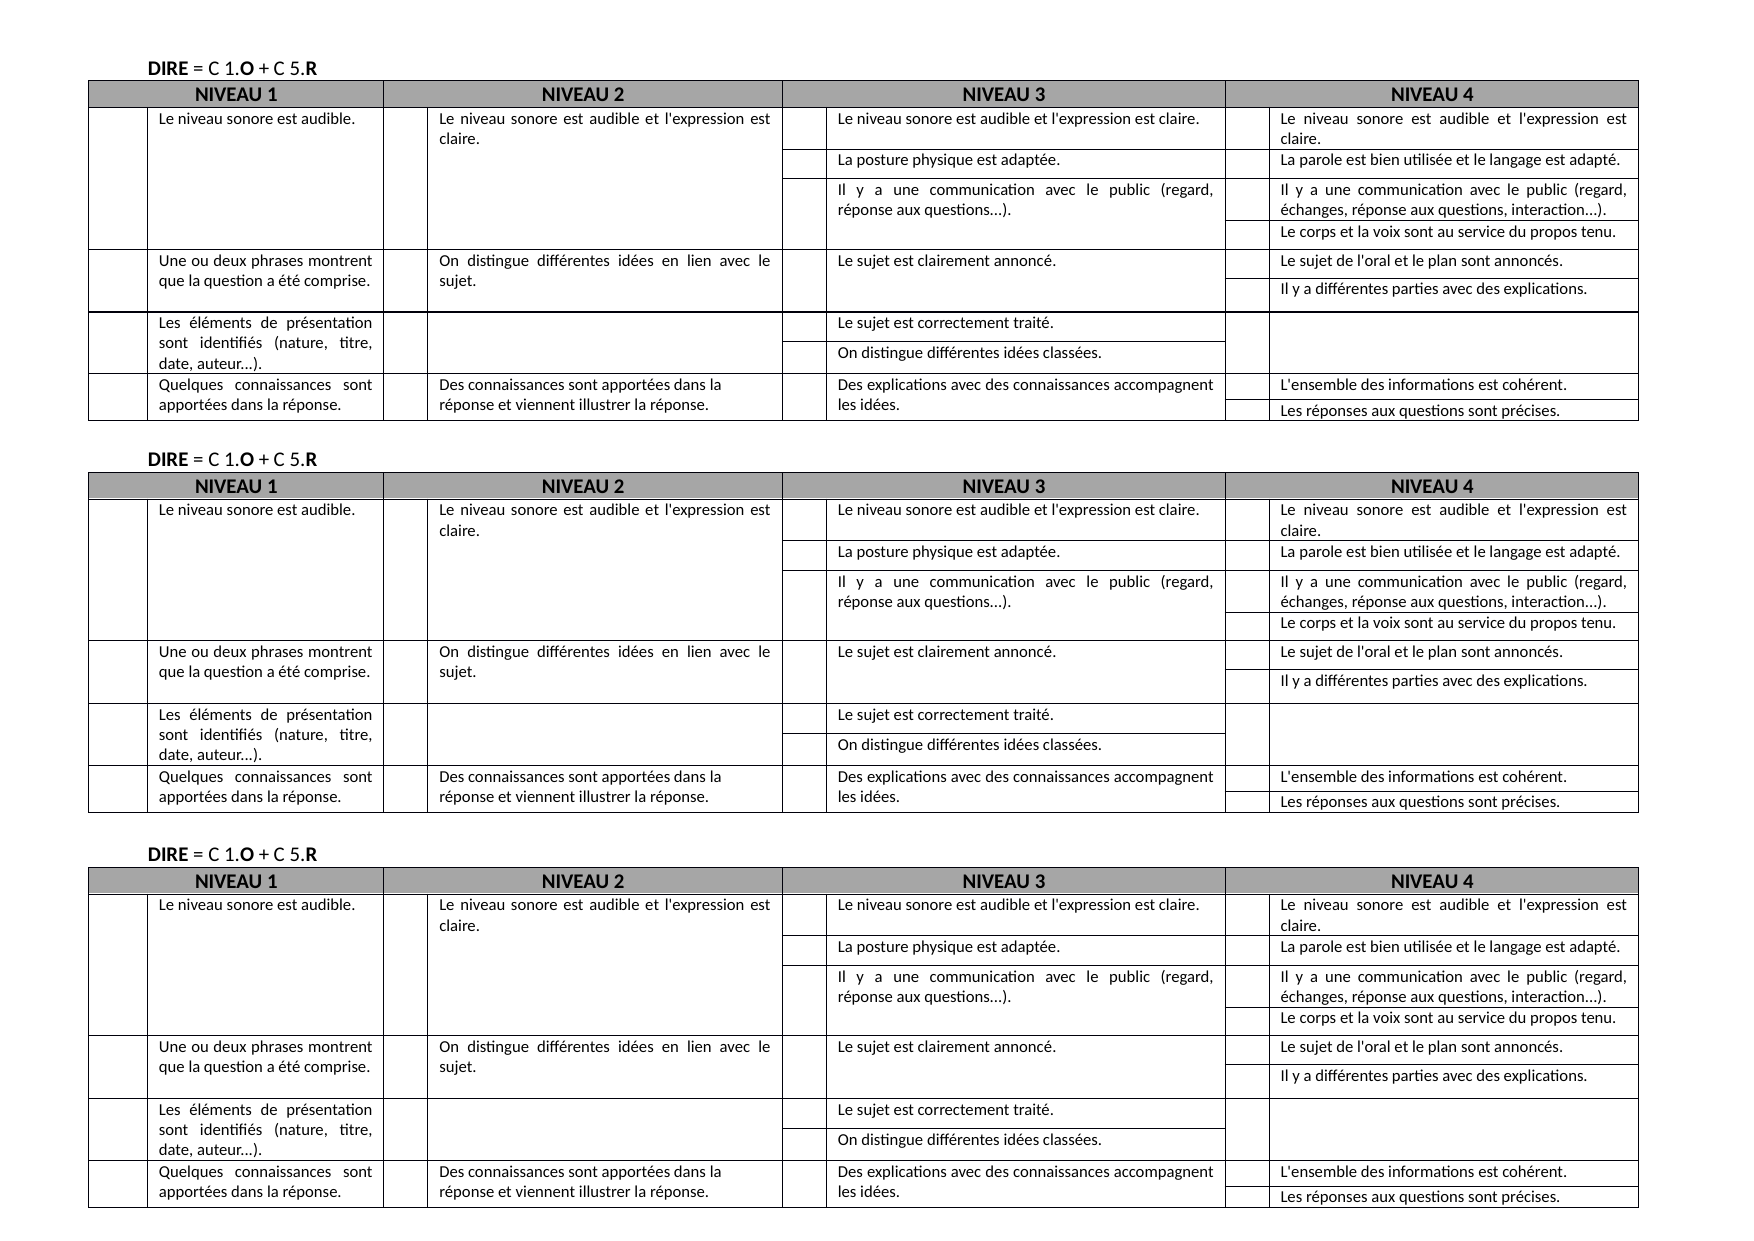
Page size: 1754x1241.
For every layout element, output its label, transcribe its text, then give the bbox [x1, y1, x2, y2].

table_cell [1226, 400, 1269, 420]
table_cell [384, 1036, 427, 1098]
table_cell [1226, 1065, 1269, 1098]
table_cell [1226, 179, 1269, 220]
table_cell Il y a une communication avec le public (regard, échanges, réponse aux questions, interaction...). [1270, 966, 1638, 1007]
table_cell [89, 108, 147, 249]
table_cell [1226, 279, 1269, 311]
table_cell [783, 641, 826, 703]
table_cell On distingue différentes idées classées. [827, 734, 1225, 765]
table_cell [783, 500, 826, 540]
table_cell [89, 250, 147, 311]
table_cell [783, 150, 826, 178]
table_header NIVEAU 4 [1226, 81, 1638, 107]
table_cell Le niveau sonore est audible et l'expression est claire. [428, 500, 782, 640]
table_header NIVEAU 2 [384, 868, 782, 893]
table_cell [1226, 1099, 1269, 1160]
table_cell [1226, 313, 1269, 373]
table_cell [783, 895, 826, 935]
table_cell [783, 1129, 826, 1160]
table_cell Le corps et la voix sont au service du propos tenu. [1270, 221, 1638, 249]
table_cell [1270, 313, 1638, 373]
table_cell [384, 704, 427, 765]
table_cell Le sujet de l'oral et le plan sont annoncés. [1270, 641, 1638, 669]
table_cell Il y a différentes parties avec des explications. [1270, 670, 1638, 703]
table_cell Les éléments de présentation sont identifiés (nature, titre, date, auteur...). [148, 313, 383, 373]
table_cell [89, 895, 147, 1035]
table_cell Le sujet est clairement annoncé. [827, 250, 1225, 311]
table_cell [783, 1099, 826, 1128]
table_cell Des connaissances sont apportées dans la réponse et viennent illustrer la réponse. [428, 766, 782, 812]
text DIRE = C 1.O + C 5.R [148, 447, 1606, 472]
table_cell [89, 374, 147, 420]
table_cell [1226, 1008, 1269, 1035]
table_cell [783, 936, 826, 965]
table_cell Le corps et la voix sont au service du propos tenu. [1270, 1008, 1638, 1035]
table_cell Des explications avec des connaissances accompagnent les idées. [827, 766, 1225, 812]
table_cell La parole est bien utilisée et le langage est adapté. [1270, 150, 1638, 178]
table_cell [783, 1036, 826, 1098]
text DIRE = C 1.O + C 5.R [148, 842, 1606, 867]
table_cell La parole est bien utilisée et le langage est adapté. [1270, 541, 1638, 570]
table_cell Le niveau sonore est audible. [148, 500, 383, 640]
table_cell [1226, 541, 1269, 570]
table_cell [783, 374, 826, 420]
table_cell [89, 1099, 147, 1160]
table_cell Le niveau sonore est audible. [148, 108, 383, 249]
table_cell [1226, 150, 1269, 178]
table_header NIVEAU 2 [384, 473, 782, 498]
table_cell Les réponses aux questions sont précises. [1270, 400, 1638, 420]
table_cell [384, 500, 427, 640]
table_cell [1226, 670, 1269, 703]
table_cell [783, 250, 826, 311]
table_cell [89, 1036, 147, 1098]
table_header NIVEAU 3 [783, 81, 1225, 107]
table_cell [1226, 704, 1269, 765]
table_cell Le corps et la voix sont au service du propos tenu. [1270, 613, 1638, 640]
table_cell Il y a une communication avec le public (regard, réponse aux questions...). [827, 966, 1225, 1035]
table_cell Il y a une communication avec le public (regard, échanges, réponse aux questions, interaction...). [1270, 179, 1638, 220]
table_header NIVEAU 1 [89, 81, 383, 107]
table_cell [1226, 966, 1269, 1007]
table_cell [384, 1161, 427, 1207]
table_header NIVEAU 3 [783, 868, 1225, 893]
table_cell Des connaissances sont apportées dans la réponse et viennent illustrer la réponse. [428, 374, 782, 420]
table_cell Le niveau sonore est audible. [148, 895, 383, 1035]
table_cell [783, 766, 826, 812]
table_cell [1226, 936, 1269, 965]
table_cell L'ensemble des informations est cohérent. [1270, 766, 1638, 791]
table_cell Une ou deux phrases montrent que la question a été comprise. [148, 1036, 383, 1098]
table_cell [1226, 766, 1269, 791]
table_header NIVEAU 4 [1226, 473, 1638, 498]
table_cell Quelques connaissances sont apportées dans la réponse. [148, 374, 383, 420]
table_cell Le sujet est clairement annoncé. [827, 641, 1225, 703]
table_cell [783, 966, 826, 1035]
table_cell La parole est bien utilisée et le langage est adapté. [1270, 936, 1638, 965]
table_header NIVEAU 1 [89, 868, 383, 893]
table_cell Il y a une communication avec le public (regard, échanges, réponse aux questions, interaction...). [1270, 571, 1638, 612]
table_cell [1226, 1187, 1269, 1207]
table_cell La posture physique est adaptée. [827, 936, 1225, 965]
table_cell [1226, 1161, 1269, 1186]
table_cell [89, 641, 147, 703]
table_cell Le sujet de l'oral et le plan sont annoncés. [1270, 250, 1638, 277]
table_cell [384, 1099, 427, 1160]
table_cell [1226, 792, 1269, 812]
table_cell Le sujet est clairement annoncé. [827, 1036, 1225, 1098]
table_cell Le niveau sonore est audible et l'expression est claire. [827, 108, 1225, 148]
table_cell La posture physique est adaptée. [827, 541, 1225, 570]
table_cell Le niveau sonore est audible et l'expression est claire. [428, 895, 782, 1035]
table_cell Le sujet est correctement traité. [827, 704, 1225, 733]
table_cell Les éléments de présentation sont identifiés (nature, titre, date, auteur...). [148, 704, 383, 765]
table_cell Une ou deux phrases montrent que la question a été comprise. [148, 641, 383, 703]
table_cell [89, 500, 147, 640]
table_cell [1226, 250, 1269, 277]
table_cell [428, 704, 782, 765]
table_cell [783, 342, 826, 373]
table_cell Le niveau sonore est audible et l'expression est claire. [1270, 108, 1638, 148]
table_cell Il y a différentes parties avec des explications. [1270, 279, 1638, 311]
table_cell Les éléments de présentation sont identifiés (nature, titre, date, auteur...). [148, 1099, 383, 1160]
table_cell [89, 313, 147, 373]
table_cell [428, 1099, 782, 1160]
table_cell Les réponses aux questions sont précises. [1270, 1187, 1638, 1207]
table_cell [1226, 108, 1269, 148]
table_cell On distingue différentes idées classées. [827, 342, 1225, 373]
table_header NIVEAU 4 [1226, 868, 1638, 893]
table_cell [1226, 641, 1269, 669]
table_cell [1226, 500, 1269, 540]
table_cell Le niveau sonore est audible et l'expression est claire. [1270, 895, 1638, 935]
table_cell [783, 1161, 826, 1207]
table_cell On distingue différentes idées en lien avec le sujet. [428, 250, 782, 311]
table_cell [384, 895, 427, 1035]
table_cell La posture physique est adaptée. [827, 150, 1225, 178]
table_cell [384, 641, 427, 703]
table_cell [1226, 895, 1269, 935]
table_cell Quelques connaissances sont apportées dans la réponse. [148, 1161, 383, 1207]
table_cell [1226, 1036, 1269, 1064]
table_cell [384, 374, 427, 420]
table_cell [384, 766, 427, 812]
table_cell [783, 704, 826, 733]
table_cell Le sujet de l'oral et le plan sont annoncés. [1270, 1036, 1638, 1064]
table_cell [1226, 613, 1269, 640]
table_cell L'ensemble des informations est cohérent. [1270, 374, 1638, 399]
table_header NIVEAU 1 [89, 473, 383, 498]
table_cell [783, 541, 826, 570]
table_cell Des connaissances sont apportées dans la réponse et viennent illustrer la réponse. [428, 1161, 782, 1207]
table_cell Une ou deux phrases montrent que la question a été comprise. [148, 250, 383, 311]
table_cell [1226, 571, 1269, 612]
table_cell [783, 108, 826, 148]
table_cell [1226, 221, 1269, 249]
table_header NIVEAU 2 [384, 81, 782, 107]
table_cell [384, 250, 427, 311]
table_cell [428, 313, 782, 373]
table_cell On distingue différentes idées classées. [827, 1129, 1225, 1160]
table_cell [783, 179, 826, 249]
table_cell On distingue différentes idées en lien avec le sujet. [428, 641, 782, 703]
table_cell [783, 571, 826, 640]
table_cell Le niveau sonore est audible et l'expression est claire. [1270, 500, 1638, 540]
table_cell Il y a différentes parties avec des explications. [1270, 1065, 1638, 1098]
table_cell Le niveau sonore est audible et l'expression est claire. [827, 895, 1225, 935]
table_cell Les réponses aux questions sont précises. [1270, 792, 1638, 812]
table_cell Des explications avec des connaissances accompagnent les idées. [827, 374, 1225, 420]
table_cell L'ensemble des informations est cohérent. [1270, 1161, 1638, 1186]
table_cell [783, 313, 826, 341]
table_cell [1270, 704, 1638, 765]
table_cell Le sujet est correctement traité. [827, 313, 1225, 341]
table_cell [783, 734, 826, 765]
table_cell [384, 313, 427, 373]
table_cell Quelques connaissances sont apportées dans la réponse. [148, 766, 383, 812]
table_cell [1226, 374, 1269, 399]
table_cell Des explications avec des connaissances accompagnent les idées. [827, 1161, 1225, 1207]
table_cell [89, 1161, 147, 1207]
table_cell Il y a une communication avec le public (regard, réponse aux questions...). [827, 179, 1225, 249]
table_cell Le niveau sonore est audible et l'expression est claire. [827, 500, 1225, 540]
table_cell Le sujet est correctement traité. [827, 1099, 1225, 1128]
table_cell [384, 108, 427, 249]
text DIRE = C 1.O + C 5.R [148, 55, 1606, 80]
table_cell [89, 766, 147, 812]
table_cell [89, 704, 147, 765]
table_cell Le niveau sonore est audible et l'expression est claire. [428, 108, 782, 249]
table_cell [1270, 1099, 1638, 1160]
table_cell On distingue différentes idées en lien avec le sujet. [428, 1036, 782, 1098]
table_header NIVEAU 3 [783, 473, 1225, 498]
table_cell Il y a une communication avec le public (regard, réponse aux questions...). [827, 571, 1225, 640]
